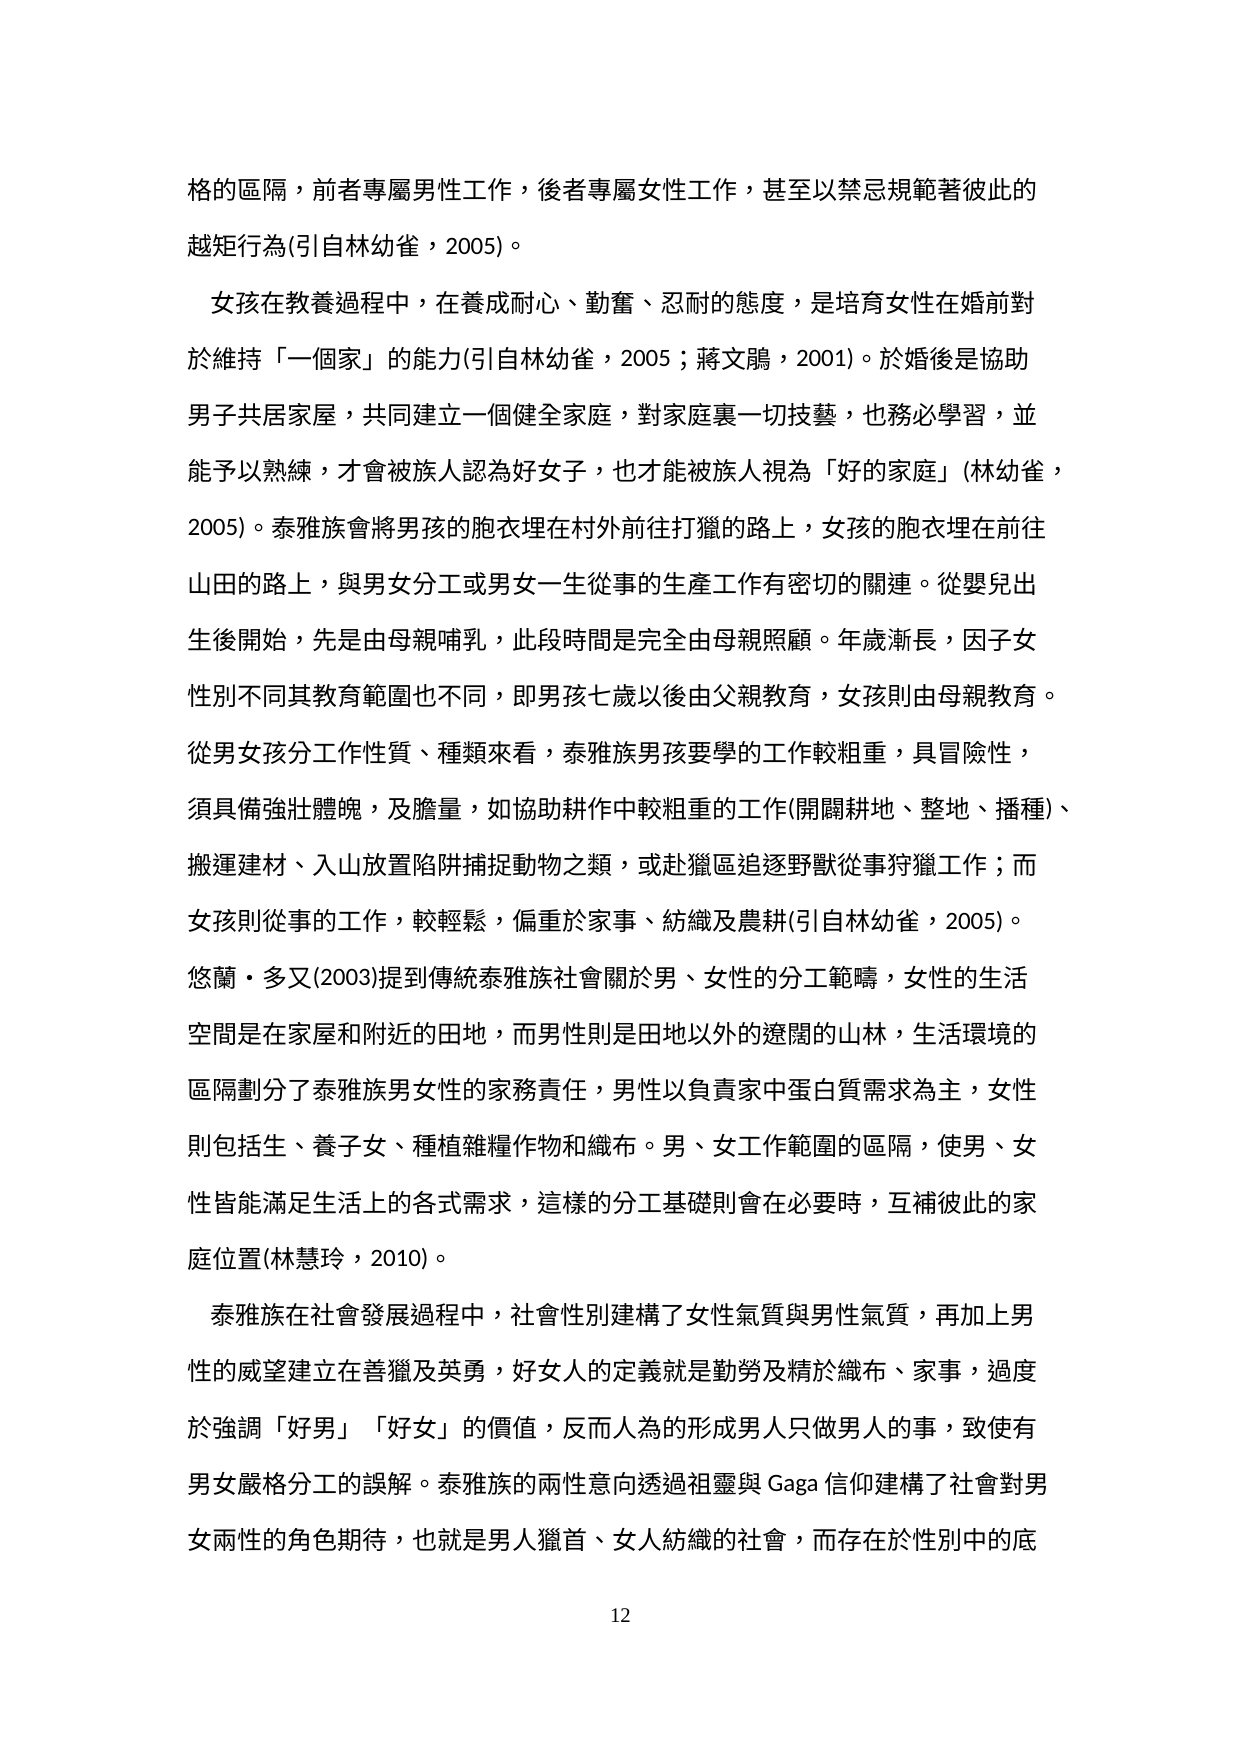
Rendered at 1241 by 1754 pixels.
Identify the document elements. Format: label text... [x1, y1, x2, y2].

text 泰雅族在社會發展過程中，社會性別建構了女性氣質與男性氣質，再加上男性的威望建立在善獵及英勇，好女人的定義就是勤勞及精於織布、家事，過度於強調「好男」「好女」的價值，反而人為的形成男人只做男人的事，致使有男女嚴格分工的誤解。泰雅族的兩性意向透過祖靈與Gaga 信仰建構了社會對男女兩性的角色期待，也就是男人獵首、女人紡織的社會，而存在於性別中的底 [187, 1289, 1053, 1551]
text 女孩在教養過程中，在養成耐心、勤奮、忍耐的態度，是培育女性在婚前對於維持「一個家」的能力(引自林幼雀，2005；蔣文鵑，2001)。於婚後是協助男子共居家屋，共同建立一個健全家庭，對家庭裏一切技藝，也務必學習，並能予以熟練，才會被族人認為好女子，也才能被族人視為「好的家庭」(林幼雀，2005)。泰雅族會將男孩的胞衣埋在村外前往打獵的路上，女孩的胞衣埋在前往山田的路上，與男女分工或男女一生從事的生產工作有密切的關連。從嬰兒出生後開始，先是由母親哺乳，此段時間是完全由母親照顧。年歲漸長，因子女性別不同其教育範圍也不同，即男孩七歲以後由父親教育，女孩則由母親教育。從男女孩分工作性質、種類來看，泰雅族男孩要學的工作較粗重，具冒險性，須具備強壯體魄，及膽量，如協助耕作中較粗重的工作(開闢耕地、整地、播種)、搬運建材、入山放置陷阱捕捉動物之類，或赴獵區追逐野獸從事狩獵工作；而女孩則從事的工作，較輕鬆，偏重於家事、紡織及農耕(引自林幼雀，2005)。悠蘭‧多又(2003)提到傳統泰雅族社會關於男、女性的分工範疇，女性的生活空間是在家屋和附近的田地，而男性則是田地以外的遼闊的山林，生活環境的區隔劃分了泰雅族男女性的家務責任，男性以負責家中蛋白質需求為主，女性則包括生、養子女、種植雜糧作物和織布。男、女工作範圍的區隔，使男、女性皆能滿足生活上的各式需求，這樣的分工基礎則會在必要時，互補彼此的家庭位置(林慧玲，2010)。 [187, 276, 1053, 1270]
text 泰雅人的日常活動，一般有早起的習慣，婦女起床為家人準備早餐，餐後就各自從事工作。農事繁忙時，全家到田裡工作；農事較閒時，男子就去狩獵，或在家中做竹、藤、繩線或木材等工藝，女子則從事織布或其他工作(小島由道，1996)。泰雅婦女畢生要不斷的織布，女孩子從小(七、八歲)開始學習剝麻、搓纖的工作，十三、四歲便能織出完整的布，織布通常在清晨三、四點進行，邊煮早飯邊織布，全村幾乎每家都發出有節奏的「砰」、「砰」的織布聲。晚餐過後，又架好織布機織到夜深人靜。這方面的勞務是女性必須獨立去完成。不禁疑問是什麼文化價值讓泰雅婦女不辭辛苦通宵達旦的織布，甚至日本政府強迫婦女放棄織布，仍有許多婦女逃到山中工寮，繼續使用傳統織布機織布。其實讓泰雅女性甘願勞動一生的基礎，其背後的深層意涵是超自然的祖靈信仰(林幼雀，2005)。在建立男女社會威望的「男狩獵」「女織布」經濟生活，則有嚴格的區隔，前者專屬男性工作，後者專屬女性工作，甚至以禁忌規範著彼此的越矩行為(引自林幼雀，2005)。 [187, 164, 1053, 257]
